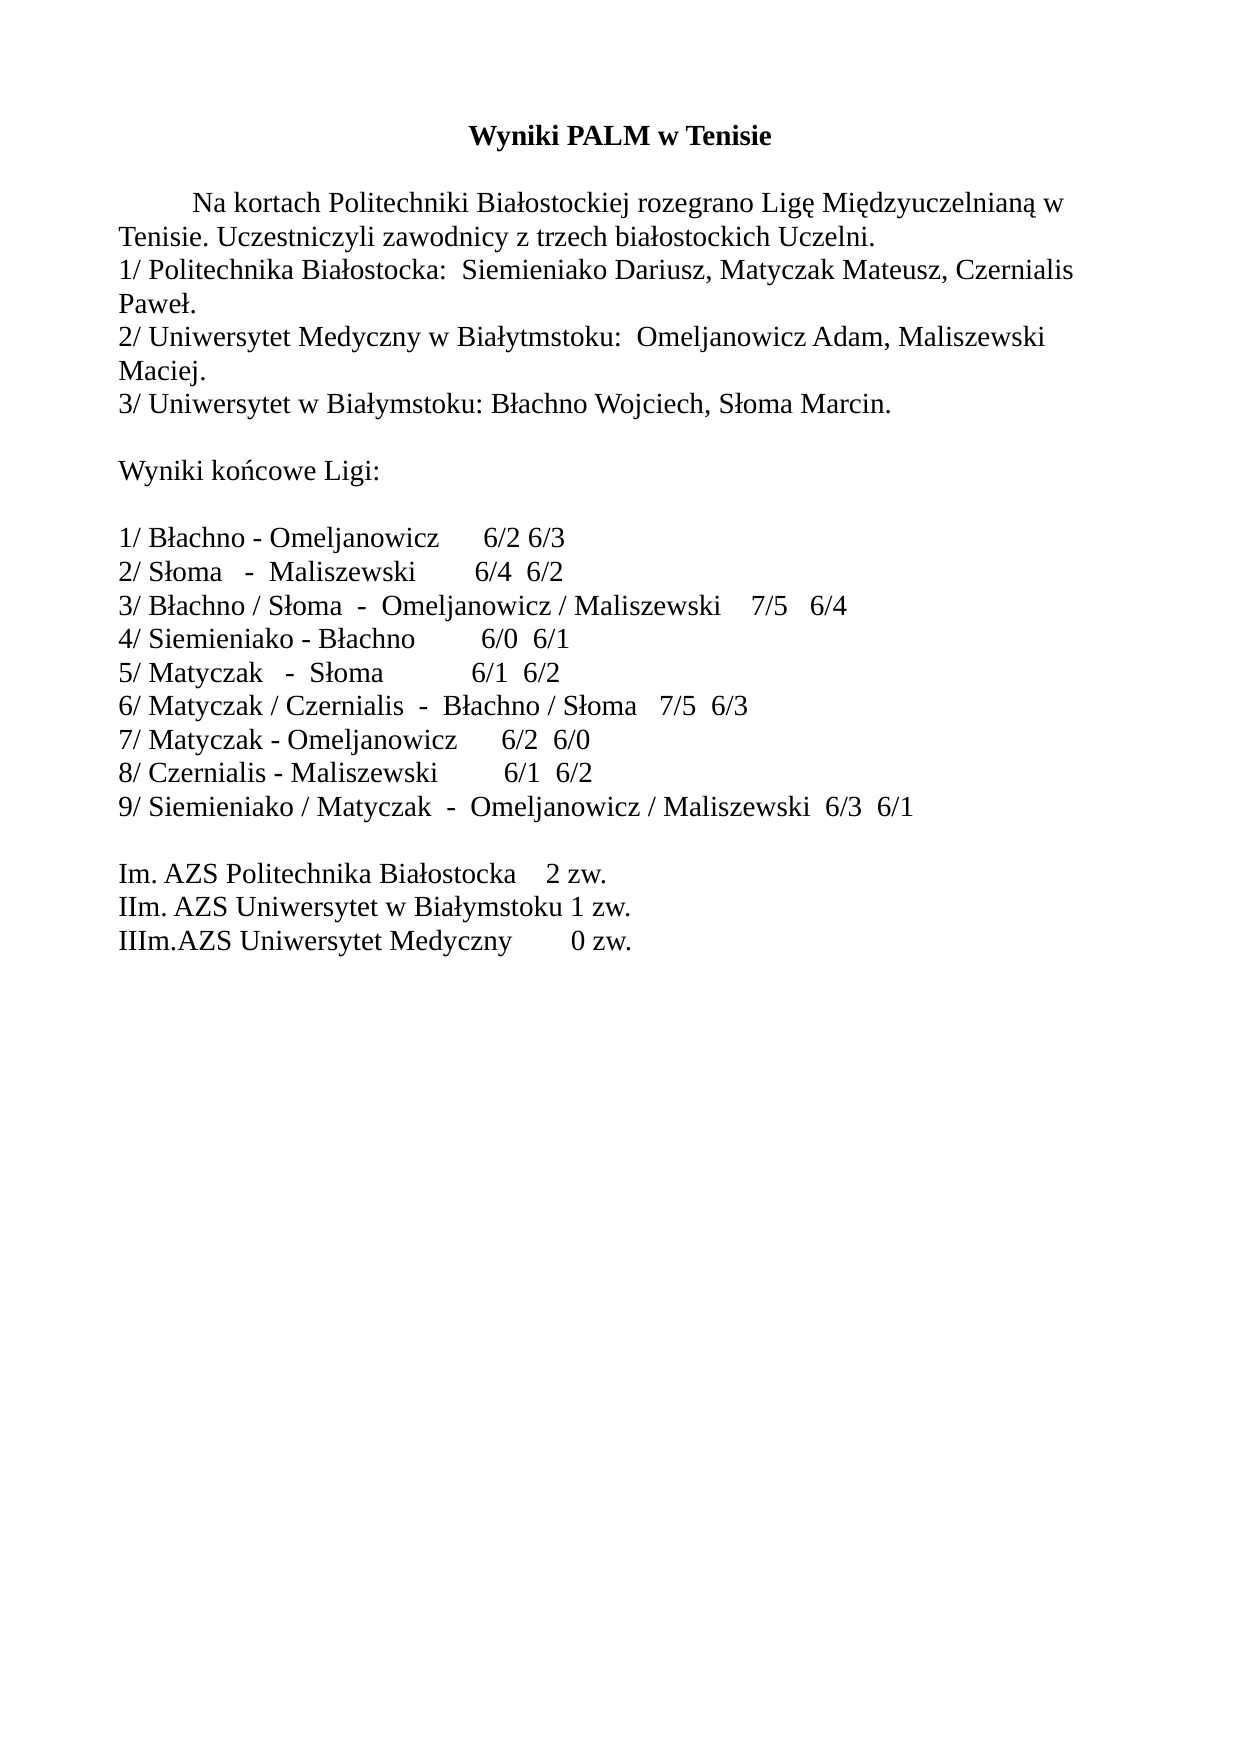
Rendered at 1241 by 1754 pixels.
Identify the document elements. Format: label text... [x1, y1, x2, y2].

text Wyniki końcowe Ligi: [118, 453, 1122, 487]
text Im. AZS Politechnika Białostocka 2 zw. IIm. AZS Uniwersytet w Białymstoku 1 zw. IIIm.AZS Uniwersytet Medyczny 0 zw. [118, 856, 1122, 957]
text Na kortach Politechniki Białostockiej rozegrano Ligę Międzyuczelnianą w Tenisie. Uczestniczyli zawodnicy z trzech białostockich Uczelni. [118, 185, 1122, 252]
text 1/ Politechnika Białostocka: Siemieniako Dariusz, Matyczak Mateusz, Czernialis Paweł. 2/ Uniwersytet Medyczny w Białytmstoku: Omeljanowicz Adam, Maliszewski Maciej. 3/ Uniwersytet w Białymstoku: Błachno Wojciech, Słoma Marcin. [118, 252, 1122, 420]
text 1/ Błachno - Omeljanowicz 6/2 6/3 2/ Słoma - Maliszewski 6/4 6/2 3/ Błachno / Słoma - Omeljanowicz / Maliszewski 7/5 6/4 4/ Siemieniako - Błachno 6/0 6/1 5/ Matyczak - Słoma 6/1 6/2 6/ Matyczak / Czernialis - Błachno / Słoma 7/5 6/3 7/ Matyczak - Omeljanowicz 6/2 6/0 8/ Czernialis - Maliszewski 6/1 6/2 9/ Siemieniako / Matyczak - Omeljanowicz / Maliszewski 6/3 6/1 [118, 521, 1122, 822]
text Wyniki PALM w Tenisie [118, 118, 1122, 152]
